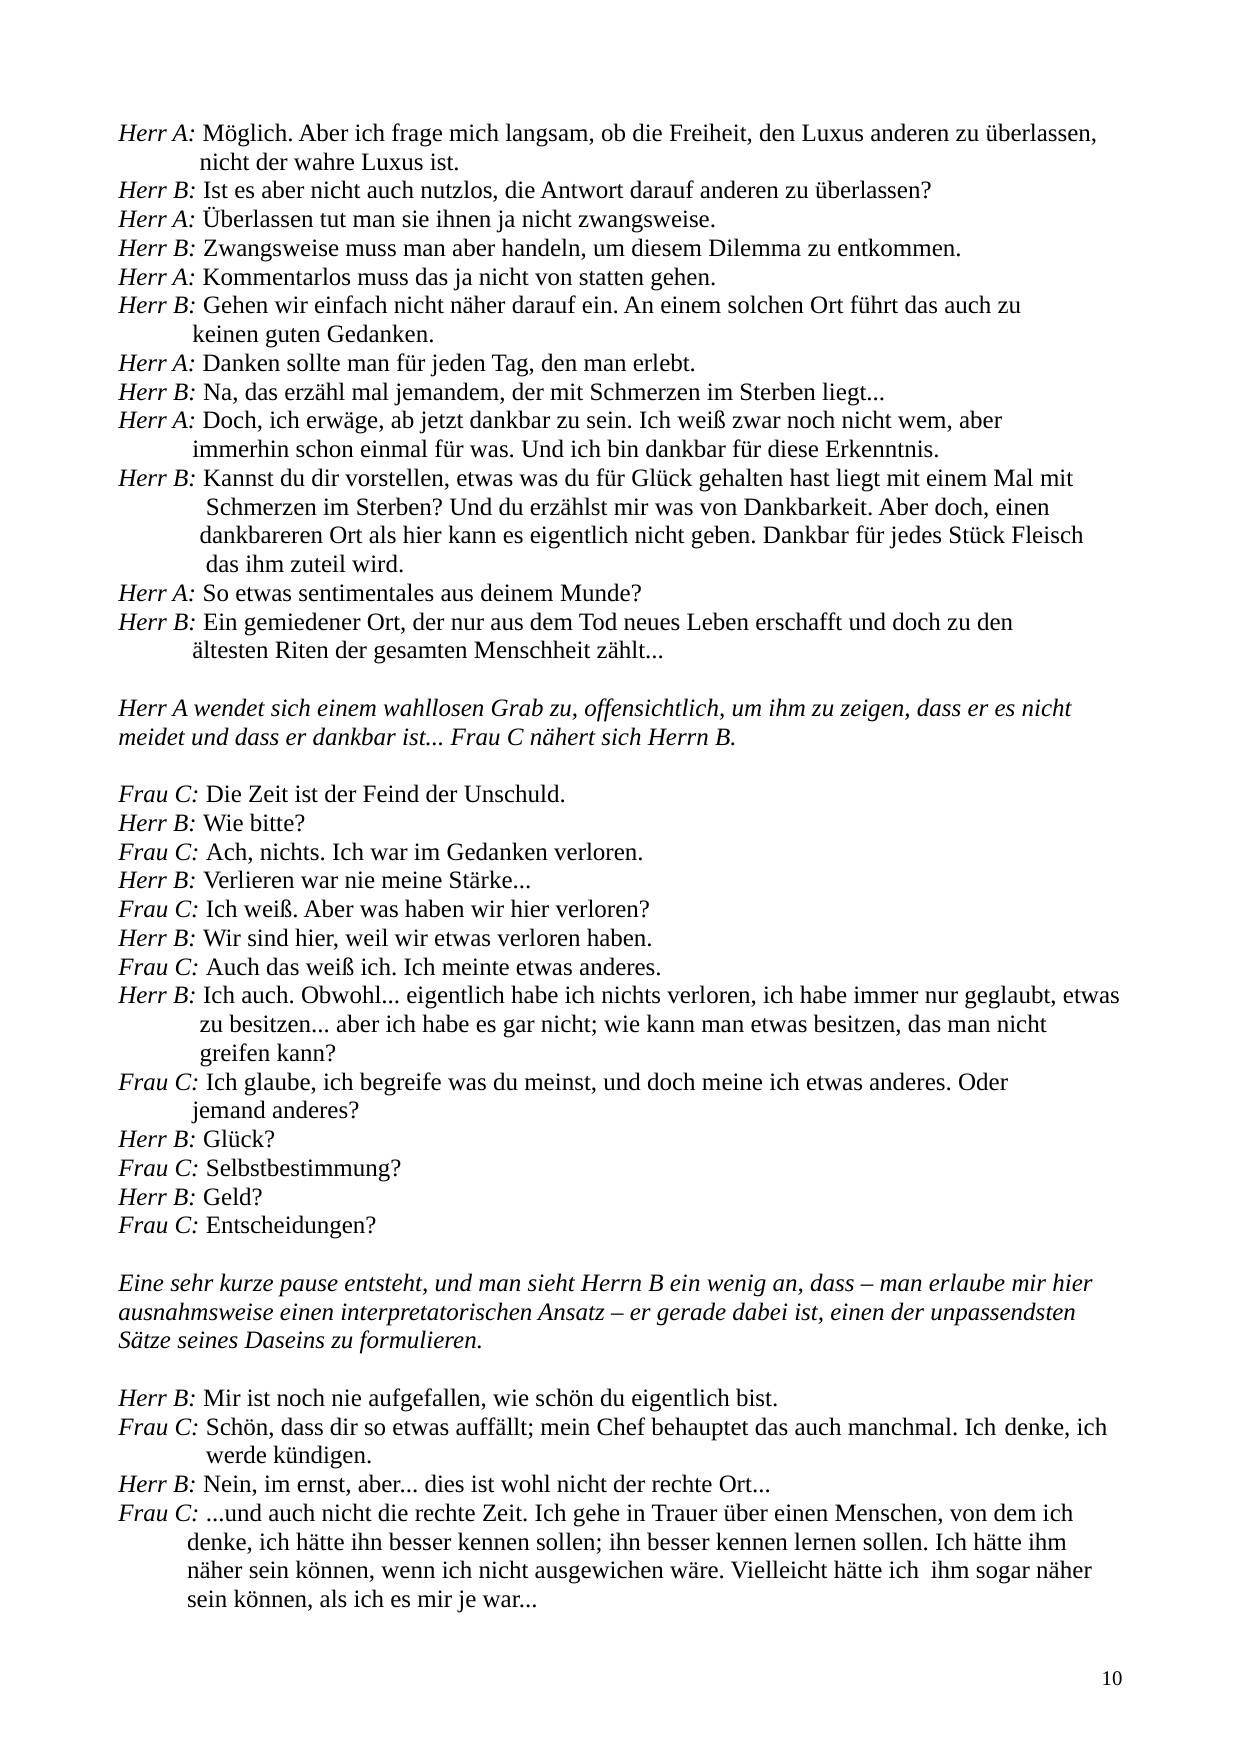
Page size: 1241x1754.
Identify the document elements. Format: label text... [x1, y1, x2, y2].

text Herr A: Kommentarlos muss das ja nicht von statten gehen. [118, 262, 1122, 291]
text Herr B: Wir sind hier, weil wir etwas verloren haben. [118, 923, 1122, 952]
text Frau C: ...und auch nicht die rechte Zeit. Ich gehe in Trauer über einen Menschen, von dem ich [118, 1498, 1122, 1527]
text Herr B: Ein gemiedener Ort, der nur aus dem Tod neues Leben erschafft und doch zu den ältesten Riten der gesamten Menschheit zählt... [118, 607, 1122, 664]
text Herr A: Möglich. Aber ich frage mich langsam, ob die Freiheit, den Luxus anderen zu überlassen, [118, 118, 1122, 147]
text Herr B: Zwangsweise muss man aber handeln, um diesem Dilemma zu entkommen. [118, 233, 1122, 262]
text nicht der wahre Luxus ist. [118, 147, 1122, 176]
text Herr B: Verlieren war nie meine Stärke... [118, 866, 1122, 894]
text Herr B: Ist es aber nicht auch nutzlos, die Antwort darauf anderen zu überlassen? [118, 176, 1122, 204]
text das ihm zuteil wird. [118, 549, 1122, 578]
text Herr B: Ich auch. Obwohl... eigentlich habe ich nichts verloren, ich habe immer nur geglaubt, etwas [118, 981, 1122, 1009]
text Frau C: Ich glaube, ich begreife was du meinst, und doch meine ich etwas anderes. Oder jemand anderes? [118, 1067, 1122, 1124]
text zu besitzen... aber ich habe es gar nicht; wie kann man etwas besitzen, das man nicht [118, 1009, 1122, 1038]
text Herr B: Gehen wir einfach nicht näher darauf ein. An einem solchen Ort führt das auch zu keinen guten Gedanken. [118, 291, 1122, 348]
text Herr A: Danken sollte man für jeden Tag, den man erlebt. [118, 348, 1122, 377]
text denke, ich hätte ihn besser kennen sollen; ihn besser kennen lernen sollen. Ich hätte ihm [118, 1527, 1122, 1556]
text Herr B: Glück? [118, 1124, 1122, 1153]
text Frau C: Auch das weiß ich. Ich meinte etwas anderes. [118, 952, 1122, 981]
text dankbareren Ort als hier kann es eigentlich nicht geben. Dankbar für jedes Stück Fleisch [118, 521, 1122, 549]
text Schmerzen im Sterben? Und du erzählst mir was von Dankbarkeit. Aber doch, einen [118, 492, 1122, 521]
text greifen kann? [118, 1038, 1122, 1067]
text Herr B: Mir ist noch nie aufgefallen, wie schön du eigentlich bist. [118, 1383, 1122, 1412]
text Herr A: Überlassen tut man sie ihnen ja nicht zwangsweise. [118, 204, 1122, 233]
text Herr B: Nein, im ernst, aber... dies ist wohl nicht der rechte Ort... [118, 1469, 1122, 1498]
text sein können, als ich es mir je war... [118, 1584, 1122, 1613]
text Frau C: Selbstbestimmung? [118, 1153, 1122, 1182]
text Herr A: Doch, ich erwäge, ab jetzt dankbar zu sein. Ich weiß zwar noch nicht wem, aber immerhin schon einmal für was. Und ich bin dankbar für diese Erkenntnis. [118, 406, 1122, 463]
text Frau C: Schön, dass dir so etwas auffällt; mein Chef behauptet das auch manchmal. Ich denke, ich [118, 1412, 1122, 1441]
text Herr B: Na, das erzähl mal jemandem, der mit Schmerzen im Sterben liegt... [118, 377, 1122, 406]
text näher sein können, wenn ich nicht ausgewichen wäre. Vielleicht hätte ich ihm sogar näher [118, 1556, 1122, 1584]
text Herr B: Geld? [118, 1182, 1122, 1211]
text Eine sehr kurze pause entsteht, und man sieht Herrn B ein wenig an, dass – man erlaube mir hier ausnahmsweise einen interpretatorischen Ansatz – er gerade dabei ist, einen der unpassendsten Sätze seines Daseins zu formulieren. [118, 1268, 1122, 1354]
text Frau C: Entscheidungen? [118, 1211, 1122, 1239]
text Frau C: Ach, nichts. Ich war im Gedanken verloren. [118, 837, 1122, 866]
text Herr B: Kannst du dir vorstellen, etwas was du für Glück gehalten hast liegt mit einem Mal mit [118, 463, 1122, 492]
text werde kündigen. [118, 1441, 1122, 1469]
text Frau C: Ich weiß. Aber was haben wir hier verloren? [118, 894, 1122, 923]
text Herr A: So etwas sentimentales aus deinem Munde? [118, 578, 1122, 607]
text Frau C: Die Zeit ist der Feind der Unschuld. [118, 779, 1122, 808]
text Herr B: Wie bitte? [118, 808, 1122, 837]
text Herr A wendet sich einem wahllosen Grab zu, offensichtlich, um ihm zu zeigen, dass er es nicht meidet und dass er dankbar ist... Frau C nähert sich Herrn B. [118, 693, 1122, 751]
